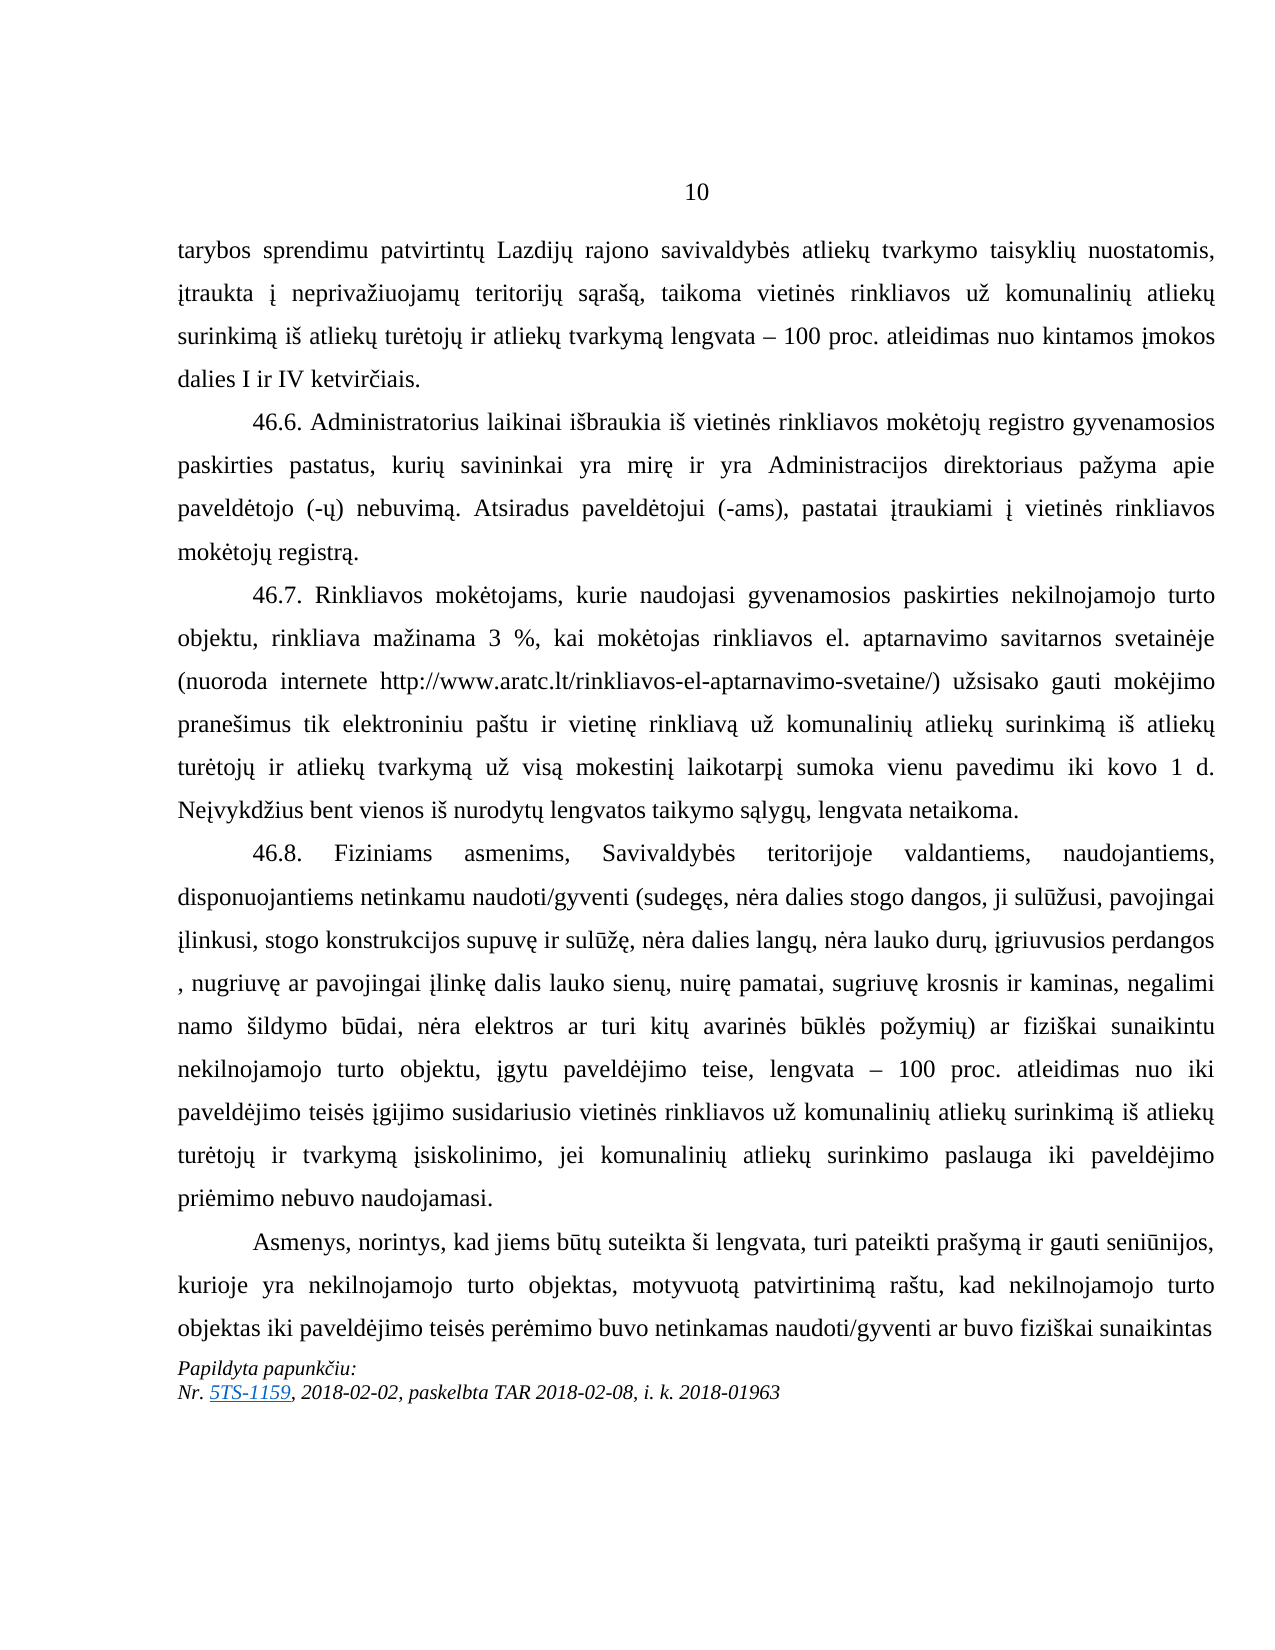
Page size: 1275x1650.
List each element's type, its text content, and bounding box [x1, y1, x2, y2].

text tarybos sprendimu patvirtintų Lazdijų rajono savivaldybės atliekų tvarkymo taisyklių nuostatomis, įtraukta į neprivažiuojamų teritorijų sąrašą, taikoma vietinės rinkliavos už komunalinių atliekų surinkimą iš atliekų turėtojų ir atliekų tvarkymą lengvata – 100 proc. atleidimas nuo kintamos įmokos dalies I ir IV ketvirčiais. [177, 235, 1216, 393]
text 46.7. Rinkliavos mokėtojams, kurie naudojasi gyvenamosios paskirties nekilnojamojo turto objektu, rinkliava mažinama 3 %, kai mokėtojas rinkliavos el. aptarnavimo savitarnos svetainėje (nuoroda internete http://www.aratc.lt/rinkliavos-el-aptarnavimo-svetaine/) užsisako gauti mokėjimo pranešimus tik elektroniniu paštu ir vietinę rinkliavą už komunalinių atliekų surinkimą iš atliekų turėtojų ir atliekų tvarkymą už visą mokestinį laikotarpį sumoka vienu pavedimu iki kovo 1 d. Neįvykdžius bent vienos iš nurodytų lengvatos taikymo sąlygų, lengvata netaikoma. [177, 580, 1216, 824]
text Papildyta papunkčiu: [177, 1356, 1216, 1380]
text 46.8. Fiziniams asmenims, Savivaldybės teritorijoje valdantiems, naudojantiems, disponuojantiems netinkamu naudoti/gyventi (sudegęs, nėra dalies stogo dangos, ji sulūžusi, pavojingai įlinkusi, stogo konstrukcijos supuvę ir sulūžę, nėra dalies langų, nėra lauko durų, įgriuvusios perdangos , nugriuvę ar pavojingai įlinkę dalis lauko sienų, nuirę pamatai, sugriuvę krosnis ir kaminas, negalimi namo šildymo būdai, nėra elektros ar turi kitų avarinės būklės požymių) ar fiziškai sunaikintu nekilnojamojo turto objektu, įgytu paveldėjimo teise, lengvata – 100 proc. atleidimas nuo iki paveldėjimo teisės įgijimo susidariusio vietinės rinkliavos už komunalinių atliekų surinkimą iš atliekų turėtojų ir tvarkymą įsiskolinimo, jei komunalinių atliekų surinkimo paslauga iki paveldėjimo priėmimo nebuvo naudojamasi. [177, 838, 1216, 1212]
text Nr. 5TS-1159, 2018-02-02, paskelbta TAR 2018-02-08, i. k. 2018-01963 [177, 1380, 1216, 1404]
text 46.6. Administratorius laikinai išbraukia iš vietinės rinkliavos mokėtojų registro gyvenamosios paskirties pastatus, kurių savininkai yra mirę ir yra Administracijos direktoriaus pažyma apie paveldėtojo (-ų) nebuvimą. Atsiradus paveldėtojui (-ams), pastatai įtraukiami į vietinės rinkliavos mokėtojų registrą. [177, 407, 1216, 565]
text Asmenys, norintys, kad jiems būtų suteikta ši lengvata, turi pateikti prašymą ir gauti seniūnijos, kurioje yra nekilnojamojo turto objektas, motyvuotą patvirtinimą raštu, kad nekilnojamojo turto objektas iki paveldėjimo teisės perėmimo buvo netinkamas naudoti/gyventi ar buvo fiziškai sunaikintas [177, 1227, 1216, 1342]
